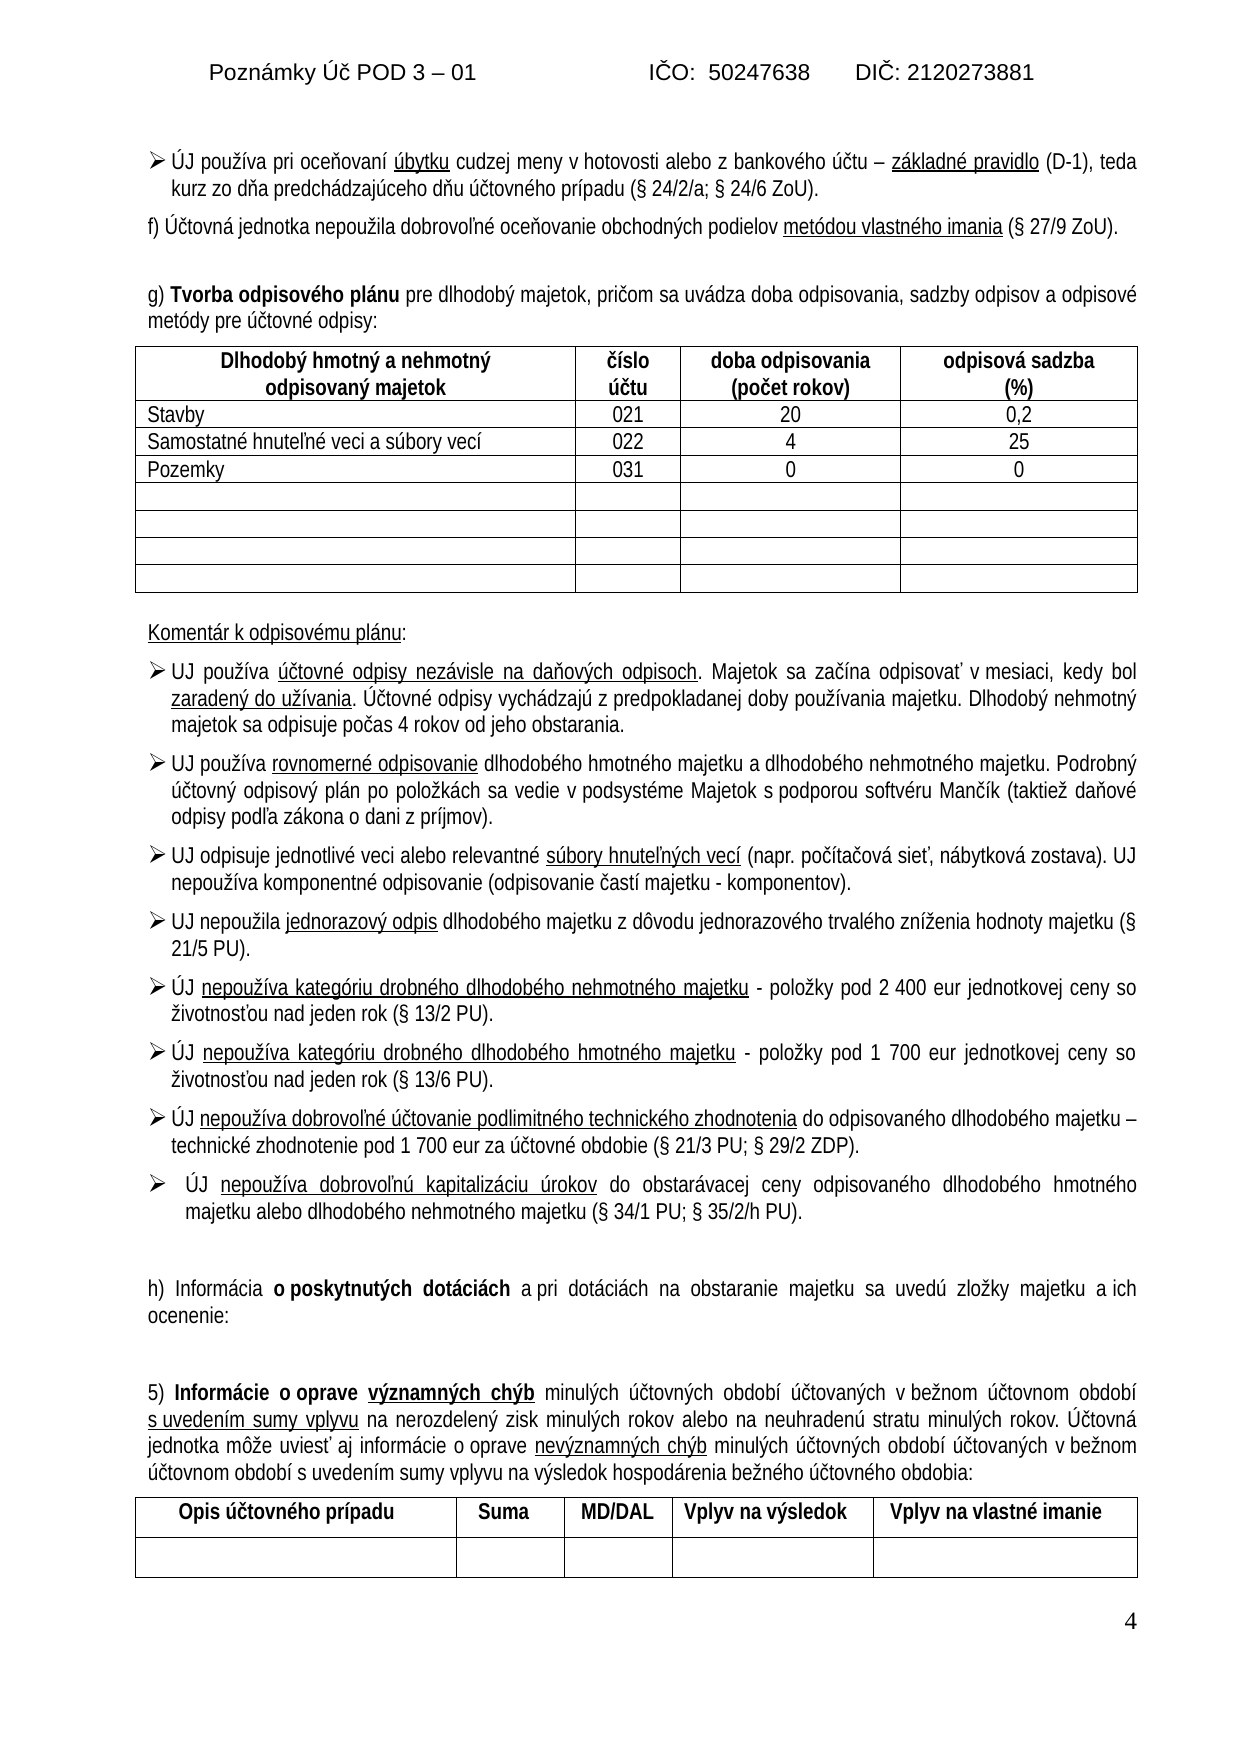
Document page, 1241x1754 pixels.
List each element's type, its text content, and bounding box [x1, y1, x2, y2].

table_cell [576, 565, 680, 592]
text f) Účtovná jednotka nepoužila dobrovoľné oceňovanie obchodných podielov metódou vlastného imania (§ 27/9 ZoU). [148, 213, 1137, 240]
table_header doba odpisovania (počet rokov) [681, 347, 900, 400]
table_cell [136, 483, 575, 509]
list ÚJ používa pri oceňovaní úbytku cudzej meny v hotovosti alebo z bankového účtu – základné pravidlo (D-1), teda kurz zo dňa predchádzajúceho dňu účtovného prípadu (§ 24/2/a; § 24/6 ZoU). [148, 148, 1137, 201]
table_cell [874, 1538, 1137, 1577]
list UJ používa účtovné odpisy nezávisle na daňových odpisoch. Majetok sa začína odpisovať v mesiaci, kedy bol zaradený do užívania. Účtovné odpisy vychádzajú z predpokladanej doby používania majetku. Dlhodobý nehmotný majetok sa odpisuje počas 4 rokov od jeho obstarania. [148, 658, 1137, 737]
table_cell 25 [901, 428, 1137, 455]
table_header odpisová sadzba (%) [901, 347, 1137, 400]
table_header Vplyv na vlastné imanie [874, 1498, 1137, 1537]
table_cell [681, 538, 900, 564]
table_header Dlhodobý hmotný a nehmotný odpisovaný majetok [136, 347, 575, 400]
table_header MD/DAL [565, 1498, 672, 1537]
table_cell [565, 1538, 672, 1577]
subtitle g) Tvorba odpisového plánu pre dlhodobý majetok, pričom sa uvádza doba odpisovania, sadzby odpisov a odpisové metódy pre účtovné odpisy: [148, 281, 1137, 334]
table_cell Pozemky [136, 456, 575, 482]
table_cell [576, 483, 680, 509]
table_cell [136, 511, 575, 537]
table_cell [681, 483, 900, 509]
subtitle h) Informácia o poskytnutých dotáciách a pri dotáciách na obstaranie majetku sa uvedú zložky majetku a ich ocenenie: [148, 1275, 1137, 1328]
list ÚJ nepoužíva kategóriu drobného dlhodobého nehmotného majetku - položky pod 2 400 eur jednotkovej ceny so životnosťou nad jeden rok (§ 13/2 PU). [148, 973, 1137, 1027]
table_cell 021 [576, 401, 680, 427]
list ÚJ nepoužíva dobrovoľné účtovanie podlimitného technického zhodnotenia do odpisovaného dlhodobého majetku – technické zhodnotenie pod 1 700 eur za účtovné obdobie (§ 21/3 PU; § 29/2 ZDP). [148, 1105, 1137, 1158]
table_cell 0 [681, 456, 900, 482]
subtitle 5) Informácie o oprave významných chýb minulých účtovných období účtovaných v bežnom účtovnom období s uvedením sumy vplyvu na nerozdelený zisk minulých rokov alebo na neuhradenú stratu minulých rokov. Účtovná jednotka môže uviesť aj informácie o oprave nevýznamných chýb minulých účtovných období účtovaných v bežnom účtovnom období s uvedením sumy vplyvu na výsledok hospodárenia bežného účtovného obdobia: [148, 1379, 1137, 1485]
list UJ nepoužila jednorazový odpis dlhodobého majetku z dôvodu jednorazového trvalého zníženia hodnoty majetku (§ 21/5 PU). [148, 908, 1137, 961]
table_cell Stavby [136, 401, 575, 427]
table_cell [673, 1538, 873, 1577]
table_cell [136, 1538, 456, 1577]
list ÚJ nepoužíva kategóriu drobného dlhodobého hmotného majetku - položky pod 1 700 eur jednotkovej ceny so životnosťou nad jeden rok (§ 13/6 PU). [148, 1039, 1137, 1092]
table_cell 0,2 [901, 401, 1137, 427]
table_cell 031 [576, 456, 680, 482]
table_header číslo účtu [576, 347, 680, 400]
table_cell [901, 565, 1137, 592]
table_cell [681, 565, 900, 592]
table_cell 0 [901, 456, 1137, 482]
table_cell [576, 511, 680, 537]
table_cell [457, 1538, 564, 1577]
table_cell [136, 565, 575, 592]
table_cell 4 [681, 428, 900, 455]
list UJ používa rovnomerné odpisovanie dlhodobého hmotného majetku a dlhodobého nehmotného majetku. Podrobný účtovný odpisový plán po položkách sa vedie v podsystéme Majetok s podporou softvéru Mančík (taktiež daňové odpisy podľa zákona o dani z príjmov). [148, 750, 1137, 829]
table_cell 20 [681, 401, 900, 427]
table_header Vplyv na výsledok [673, 1498, 873, 1537]
table_cell Samostatné hnuteľné veci a súbory vecí [136, 428, 575, 455]
list ÚJ nepoužíva dobrovoľnú kapitalizáciu úrokov do obstarávacej ceny odpisovaného dlhodobého hmotného majetku alebo dlhodobého nehmotného majetku (§ 34/1 PU; § 35/2/h PU). [148, 1171, 1137, 1224]
table_header Opis účtovného prípadu [136, 1498, 456, 1537]
table_cell [901, 483, 1137, 509]
table_cell [681, 511, 900, 537]
table_cell 022 [576, 428, 680, 455]
text Komentár k odpisovému plánu: [148, 619, 1137, 645]
list UJ odpisuje jednotlivé veci alebo relevantné súbory hnuteľných vecí (napr. počítačová sieť, nábytková zostava). UJ nepoužíva komponentné odpisovanie (odpisovanie častí majetku - komponentov). [148, 842, 1137, 895]
table_cell [576, 538, 680, 564]
table_header Suma [457, 1498, 564, 1537]
table_cell [901, 511, 1137, 537]
table_cell [901, 538, 1137, 564]
table_cell [136, 538, 575, 564]
